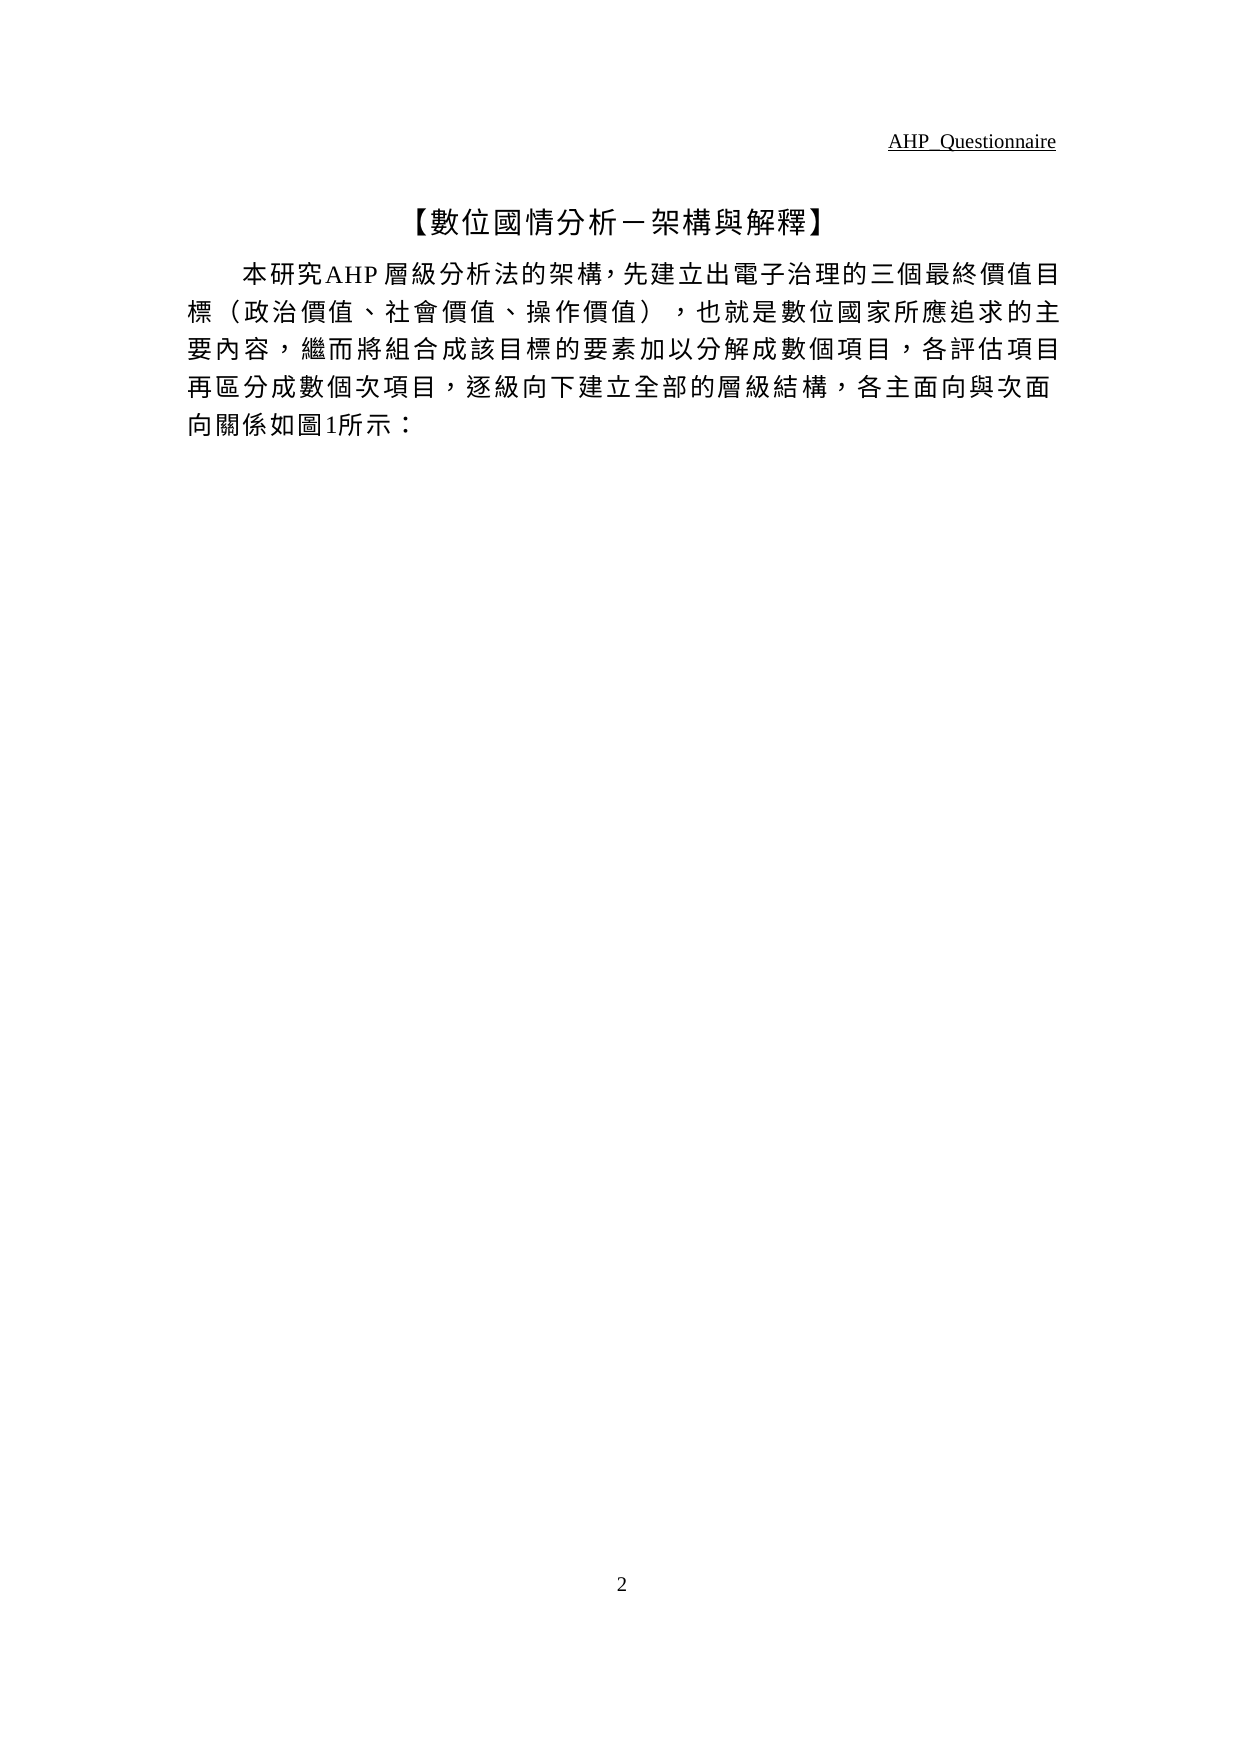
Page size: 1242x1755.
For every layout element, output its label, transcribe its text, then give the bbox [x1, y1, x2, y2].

text 向關係如圖1所示： [187, 404, 1069, 439]
text 2 [611, 1572, 632, 1596]
text 本研究AHP 層級分析法的架構，先建立出電子治理的三個最終價值目 標（政治價值、社會價值、操作價值），也就是數位國家所應追求的主 要內容，繼而將組合成該目標的要素加以分解成數個項目，各評估項目 再區分成數個次項目，逐級向下建立全部的層級結構，各主面向與次面 [187, 254, 1062, 404]
text 【數位國情分析－架構與解釋】 [398, 204, 1069, 239]
text AHP_Questionnaire [175, 129, 1056, 153]
